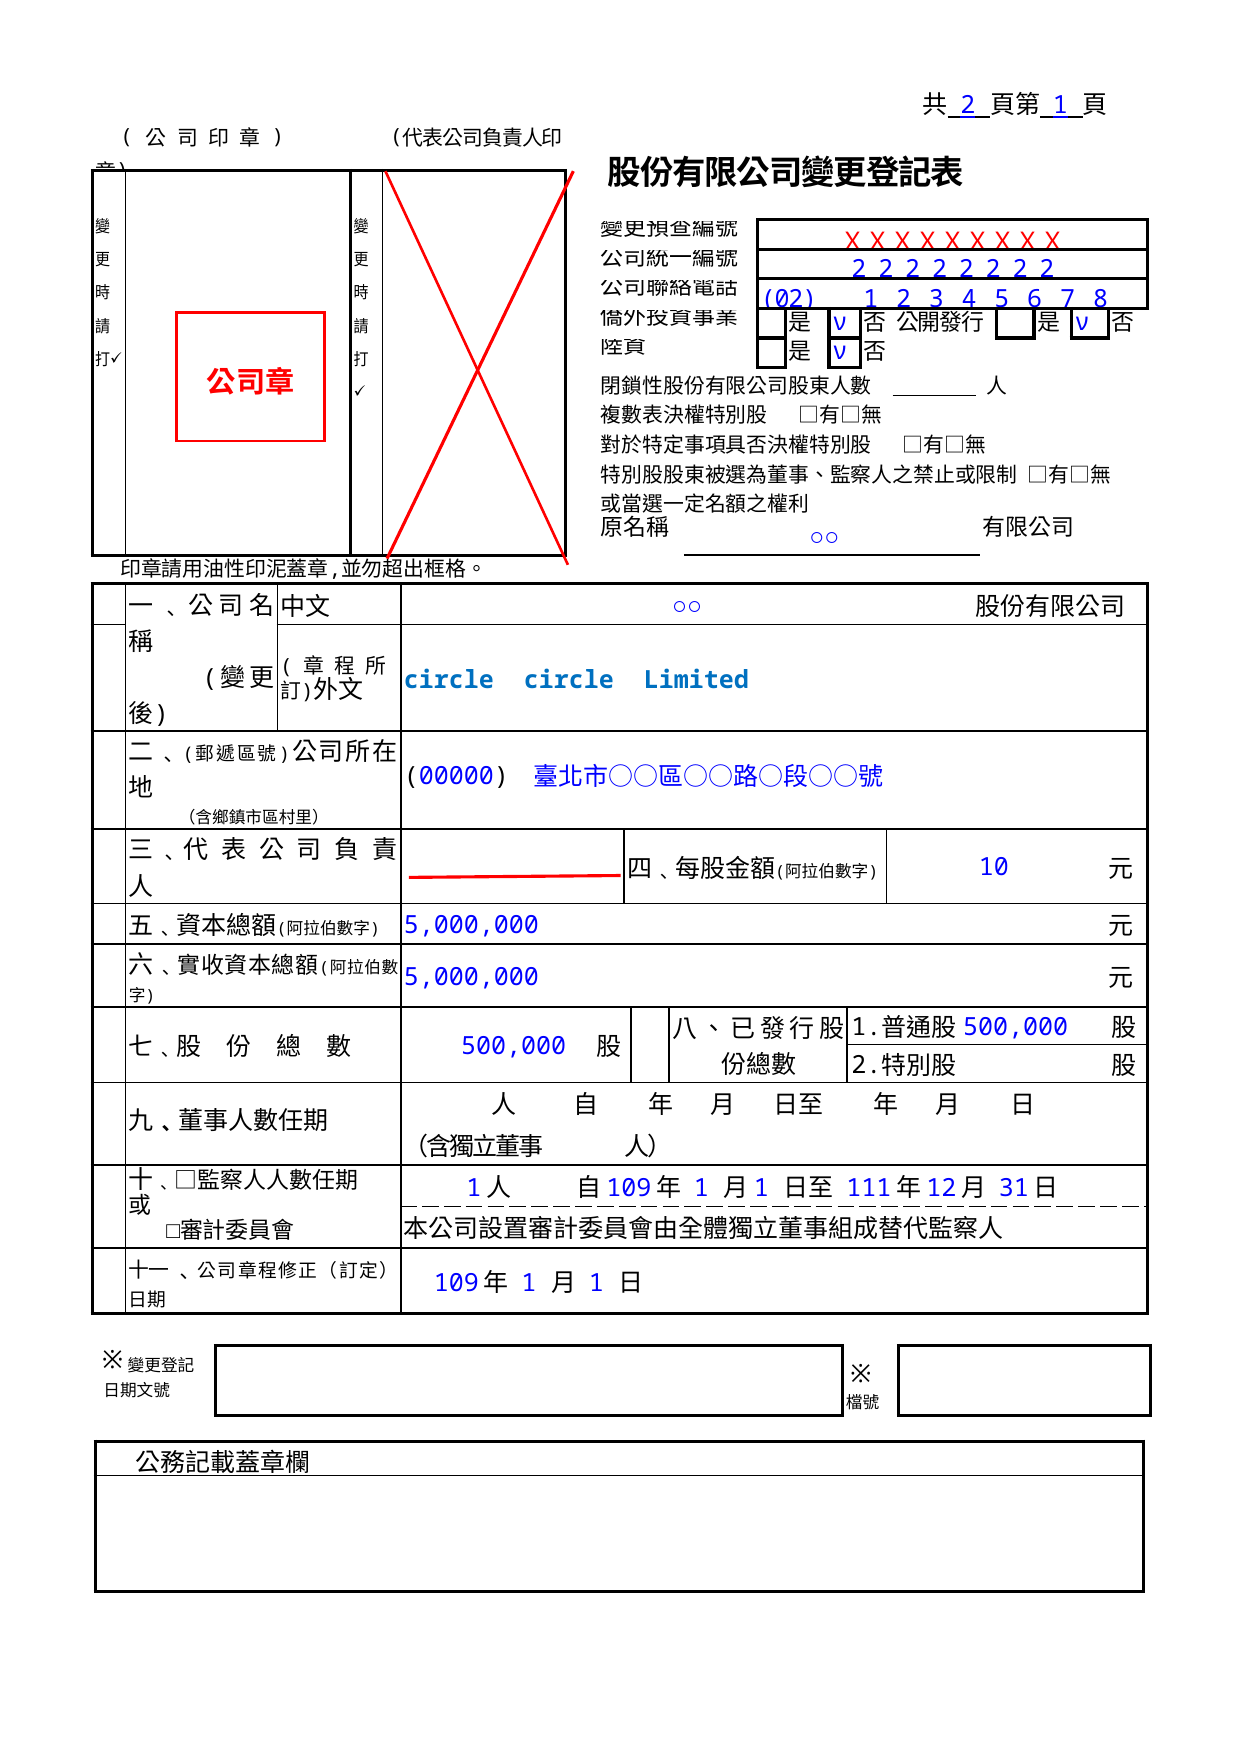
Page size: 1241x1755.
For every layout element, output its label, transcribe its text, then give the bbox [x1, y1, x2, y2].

table_cell 中文 [278, 585, 400, 624]
table_cell 股 [1109, 1045, 1146, 1082]
table_cell 否 [862, 336, 893, 366]
table_cell [567, 248, 598, 277]
table_cell 5,000,000 [402, 904, 1109, 943]
table_header [217, 1347, 841, 1414]
table_cell [567, 218, 598, 248]
table_cell [567, 307, 598, 336]
table_cell 10 [887, 830, 1109, 902]
table_cell [973, 625, 1146, 730]
table_cell 二﹑(郵遞區號)公司所在地 （含鄉鎮市區村里） [126, 732, 400, 828]
table_cell ν [831, 310, 859, 336]
table_cell 複數表決權特別股 □有□無 [598, 396, 1148, 425]
table_cell 公司統一編號 [598, 248, 756, 277]
table_cell 1人 [402, 1166, 570, 1206]
table_cell [480, 197, 564, 551]
table_header 公務記載蓋章欄 [97, 1443, 1142, 1475]
table_cell 七﹑股 份 總 數 [126, 1008, 400, 1082]
table_cell [402, 830, 604, 902]
table_cell [383, 172, 475, 553]
table_cell 特別股股東被選為董事、監察人之禁止或限制 □有□無 [598, 455, 1148, 484]
table_cell [94, 1083, 125, 1164]
table_cell [759, 340, 784, 366]
table_cell 元 [1109, 945, 1146, 1006]
table_cell [567, 425, 598, 455]
table_cell 12345678 [860, 280, 1146, 307]
table_cell 有限公司 [980, 514, 1148, 553]
table_header [900, 1347, 1149, 1414]
table_cell 變更時請打 [352, 172, 382, 553]
table_cell 2.特別股 [848, 1045, 961, 1082]
table_cell 陸資 [598, 336, 756, 366]
table_cell [126, 172, 349, 553]
table_cell 500,000 [961, 1008, 1109, 1044]
table_cell 公開發行 [893, 310, 995, 336]
table_cell [94, 945, 125, 1006]
table_cell 500,000 股 [402, 1008, 630, 1082]
table_cell 股 [1109, 1008, 1146, 1044]
table_cell 僑外投資事業 [598, 307, 756, 336]
table_cell 變更預查編號 [598, 218, 756, 248]
table_cell (02) [759, 280, 860, 307]
table_cell [94, 830, 125, 902]
table_cell 五﹑資本總額(阿拉伯數字) [126, 904, 400, 943]
table_cell [567, 514, 598, 553]
table_cell 本公司設置審計委員會由全體獨立董事組成替代監察人 [402, 1206, 1146, 1247]
table_cell 公司聯絡電話 [598, 277, 756, 307]
table_cell [567, 336, 598, 366]
table_cell 否 [1110, 310, 1148, 336]
table_cell [604, 830, 623, 902]
table_cell circle circle Limited [402, 625, 973, 730]
table_cell [94, 625, 125, 730]
table_cell 閉鎖性股份有限公司股東人數 人 [598, 366, 1148, 396]
table_cell 1.普通股 [848, 1008, 961, 1044]
table_cell [94, 1249, 125, 1312]
table_cell （含獨立董事 人） [402, 1123, 1146, 1164]
table_header ※變更登記 日期文號 [90, 1344, 214, 1414]
table_cell [97, 1476, 1142, 1589]
table_cell 否 [862, 310, 893, 336]
table_cell 元 [1109, 830, 1146, 902]
table_cell 印章請用油性印泥蓋章,並勿超出框格。 [92, 554, 1148, 582]
table_cell 股份有限公司 [973, 585, 1146, 624]
table_cell ν [831, 340, 859, 366]
table_cell ＸＸＸＸＸＸＸＸＸ [759, 221, 1146, 248]
table_cell [94, 904, 125, 943]
table_cell 四﹑每股金額(阿拉伯數字) [625, 830, 886, 902]
table_cell 元 [1109, 904, 1146, 943]
table_cell 5,000,000 [402, 945, 1109, 1006]
table_cell 22222222 [759, 251, 1146, 277]
text 共 2 頁第 1 頁 [177, 85, 1107, 121]
table_cell 六﹑實收資本總額(阿拉伯數字) [126, 945, 400, 1006]
table_cell [759, 310, 784, 336]
table_cell [388, 172, 564, 365]
table_cell (00000) [402, 732, 530, 828]
table_cell ○○ [684, 514, 979, 553]
table_cell [94, 732, 125, 828]
table_header ( 公 司 印 章 ) (代表公司負責人印章) [92, 121, 566, 169]
table_header 股份有限公司變更登記表 [566, 121, 1148, 218]
table_cell 八、已發行股份總數 [670, 1008, 846, 1082]
table_cell 或當選一定名額之權利 [598, 484, 1148, 514]
table_cell ν [1073, 310, 1107, 336]
table_cell [392, 376, 560, 553]
table_cell [567, 277, 598, 307]
table_cell 原名稱 [598, 514, 684, 553]
table_cell 三﹑代 表 公 司 負 責 人 [126, 830, 400, 902]
table_cell 變更時請打 [94, 172, 125, 553]
table_cell 自109年 1 月1 日至 111年12月 31日 [570, 1166, 1146, 1206]
table_cell [998, 310, 1032, 336]
table_cell [94, 1008, 125, 1082]
table_cell [659, 1008, 668, 1082]
table_cell [632, 1008, 659, 1082]
table_cell 九﹑董事人數任期 [126, 1083, 400, 1164]
table_cell 自 年 月 日至 年 月 日 [570, 1083, 1146, 1123]
table_cell [567, 455, 598, 484]
table_cell [94, 1166, 125, 1247]
table_cell 是 [787, 310, 827, 336]
table_cell [567, 396, 598, 425]
table_cell 人 [402, 1083, 570, 1123]
table_header ※ 檔號 [844, 1344, 897, 1414]
table_cell 是 [1036, 310, 1070, 336]
table_cell 十一﹑公司章程修正（訂定）日期 [126, 1249, 400, 1312]
table_cell [893, 336, 1148, 366]
table_cell 對於特定事項具否決權特別股 □有□無 [598, 425, 1148, 455]
table_cell ○○ [402, 585, 973, 624]
table_cell 十﹑□監察人人數任期 或 □審計委員會 [126, 1166, 400, 1247]
table_cell 一﹑公司名稱 (變更後) [126, 585, 277, 730]
table_cell [567, 366, 598, 396]
table_cell [961, 1045, 1109, 1082]
table_cell 109年 1 月 1 日 [402, 1249, 1146, 1312]
table_cell 臺北市○○區○○路○段○○號 [530, 732, 1146, 828]
table_cell 是 [787, 336, 827, 366]
table_cell [94, 585, 125, 624]
table_cell [567, 484, 598, 514]
table_cell (章程所訂)外文 [278, 625, 400, 730]
